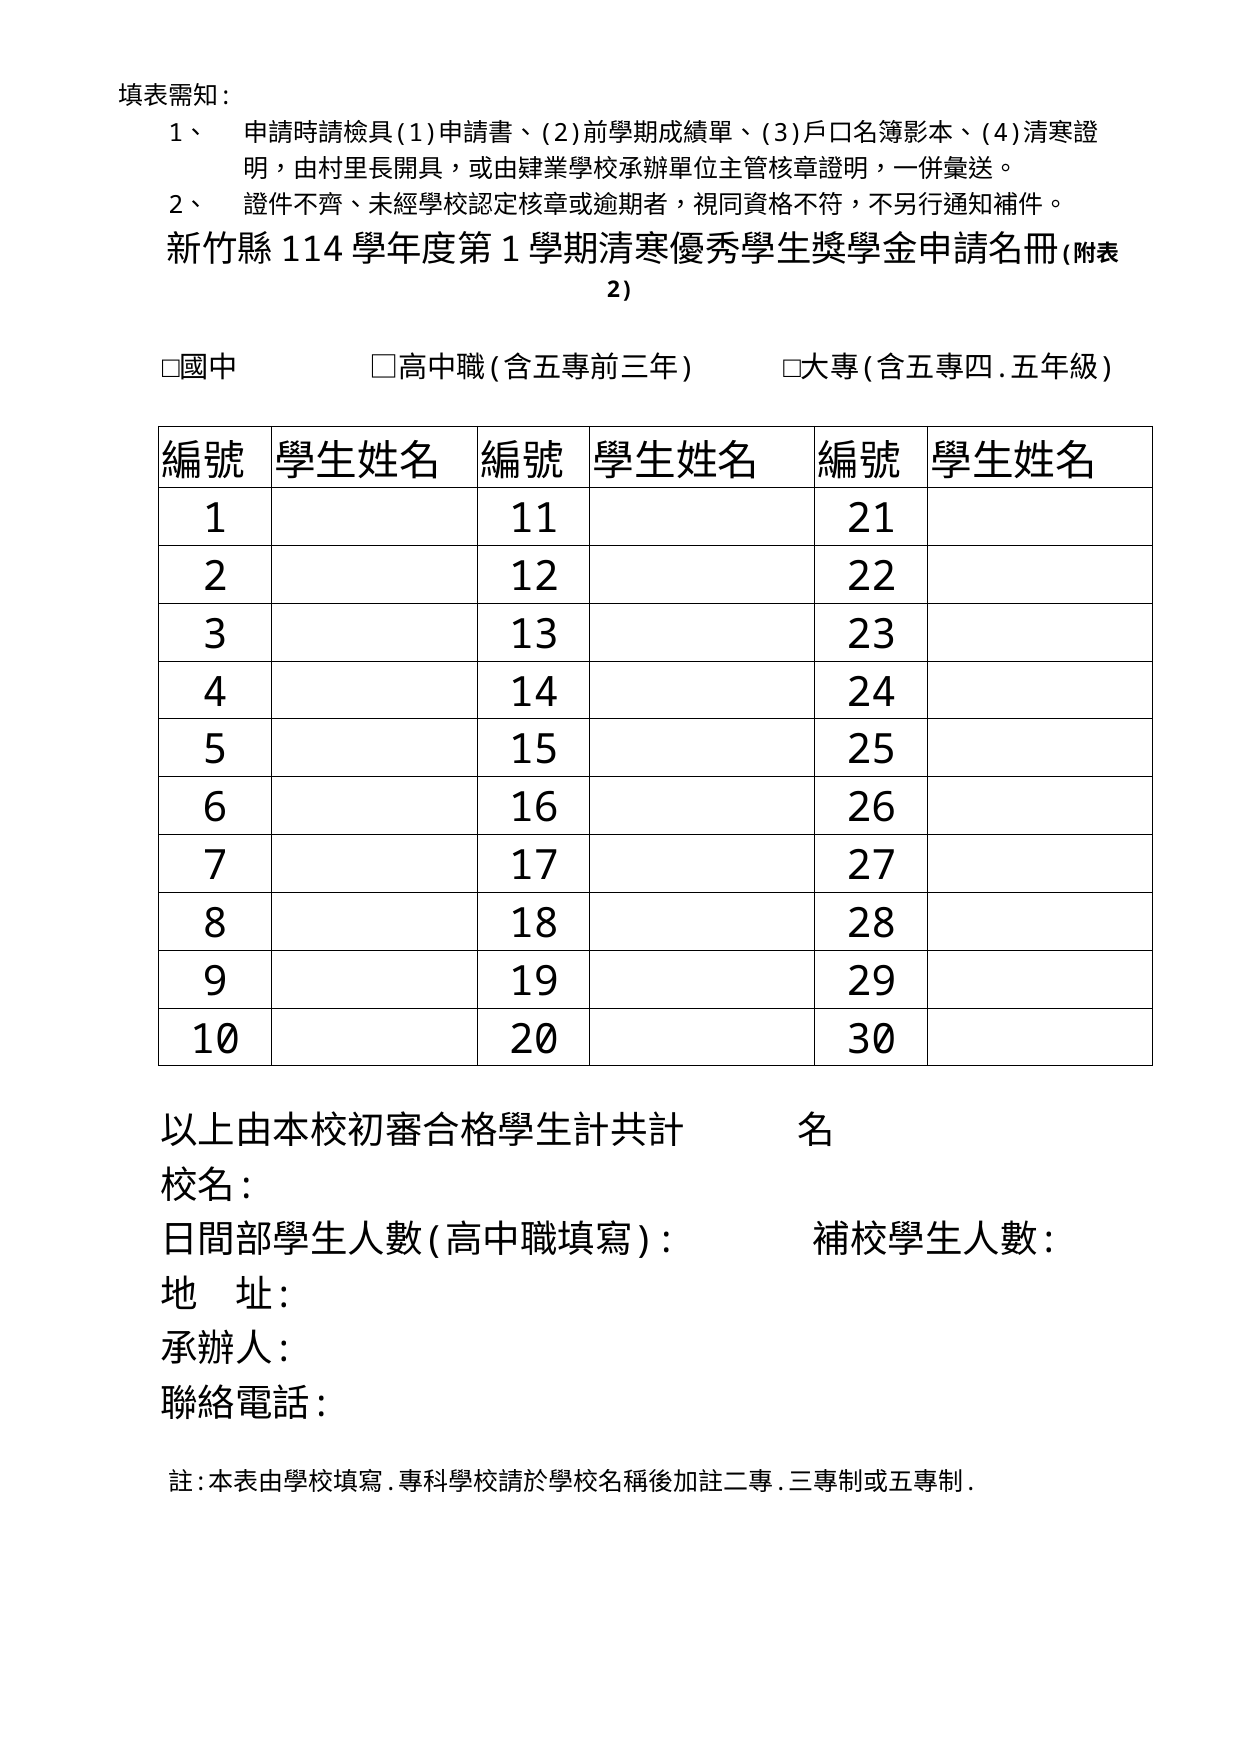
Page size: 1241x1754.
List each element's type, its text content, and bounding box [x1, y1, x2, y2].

text 註:本表由學校填寫.專科學校請於學校名稱後加註二專.三專制或五專制. [118, 1461, 1122, 1497]
table_cell [928, 546, 1152, 603]
table_cell [590, 719, 814, 776]
table_cell 22 [815, 546, 927, 603]
table_cell 30 [815, 1009, 927, 1065]
table_cell [590, 777, 814, 834]
table_cell 8 [159, 893, 271, 949]
table_header 編號 [478, 427, 589, 487]
table_cell [590, 1009, 814, 1065]
table_cell [590, 662, 814, 718]
table_cell 1 [159, 488, 271, 545]
table_cell [272, 1009, 477, 1065]
table_cell 12 [478, 546, 589, 603]
table_cell [272, 951, 477, 1007]
table_cell 24 [815, 662, 927, 718]
table_cell 6 [159, 777, 271, 834]
table_cell [272, 835, 477, 892]
table_cell [272, 777, 477, 834]
table_cell [928, 488, 1152, 545]
table_header 學生姓名 [928, 427, 1152, 487]
table_cell 23 [815, 604, 927, 661]
table_cell 19 [478, 951, 589, 1007]
table_cell [928, 1009, 1152, 1065]
table_cell 25 [815, 719, 927, 776]
table_cell 18 [478, 893, 589, 949]
table_cell [928, 604, 1152, 661]
table_cell 3 [159, 604, 271, 661]
table_cell 11 [478, 488, 589, 545]
text 日間部學生人數(高中職填寫): 補校學生人數: [118, 1209, 1122, 1263]
text 承辦人: [118, 1318, 1122, 1372]
table_cell [272, 546, 477, 603]
table_header 學生姓名 [590, 427, 814, 487]
list 證件不齊、未經學校認定核章或逾期者，視同資格不符，不另行通知補件。 [168, 184, 1122, 221]
text □國中 □高中職(含五專前三年) □大專(含五專四.五年級) [118, 344, 1122, 386]
table_cell 16 [478, 777, 589, 834]
table_cell 4 [159, 662, 271, 718]
table_cell 28 [815, 893, 927, 949]
table_cell [928, 951, 1152, 1007]
table_header 編號 [815, 427, 927, 487]
table_header 學生姓名 [272, 427, 477, 487]
table_cell [272, 893, 477, 949]
table_cell [928, 719, 1152, 776]
table_cell 20 [478, 1009, 589, 1065]
table_cell 10 [159, 1009, 271, 1065]
table_cell [928, 893, 1152, 949]
text 校名: [118, 1154, 1122, 1209]
table_cell 26 [815, 777, 927, 834]
table_cell 9 [159, 951, 271, 1007]
table_cell [590, 604, 814, 661]
table_cell 7 [159, 835, 271, 892]
table_cell [590, 893, 814, 949]
table_cell 17 [478, 835, 589, 892]
table_header 編號 [159, 427, 271, 487]
table_cell [272, 719, 477, 776]
table_cell [272, 662, 477, 718]
table_cell [928, 662, 1152, 718]
table_cell 15 [478, 719, 589, 776]
list 申請時請檢具(1)申請書、(2)前學期成績單、(3)戶口名簿影本、(4)清寒證明，由村里長開具，或由肄業學校承辦單位主管核章證明，一併彙送。 [168, 112, 1122, 184]
table_cell 5 [159, 719, 271, 776]
table_cell 13 [478, 604, 589, 661]
table_cell 21 [815, 488, 927, 545]
table_cell [590, 951, 814, 1007]
text 填表需知: [118, 76, 1122, 112]
text 聯絡電話: [118, 1372, 1122, 1427]
table_cell [590, 546, 814, 603]
table_cell 27 [815, 835, 927, 892]
text 新竹縣114學年度第1學期清寒優秀學生獎學金申請名冊(附表2) [118, 221, 1122, 304]
table_cell [590, 488, 814, 545]
table_cell 29 [815, 951, 927, 1007]
table_cell [928, 777, 1152, 834]
table_cell [590, 835, 814, 892]
table_cell [272, 604, 477, 661]
text 地 址: [118, 1263, 1122, 1318]
table_cell [928, 835, 1152, 892]
text 以上由本校初審合格學生計共計 名 [118, 1100, 1122, 1154]
table_cell 2 [159, 546, 271, 603]
table_cell [272, 488, 477, 545]
table_cell 14 [478, 662, 589, 718]
